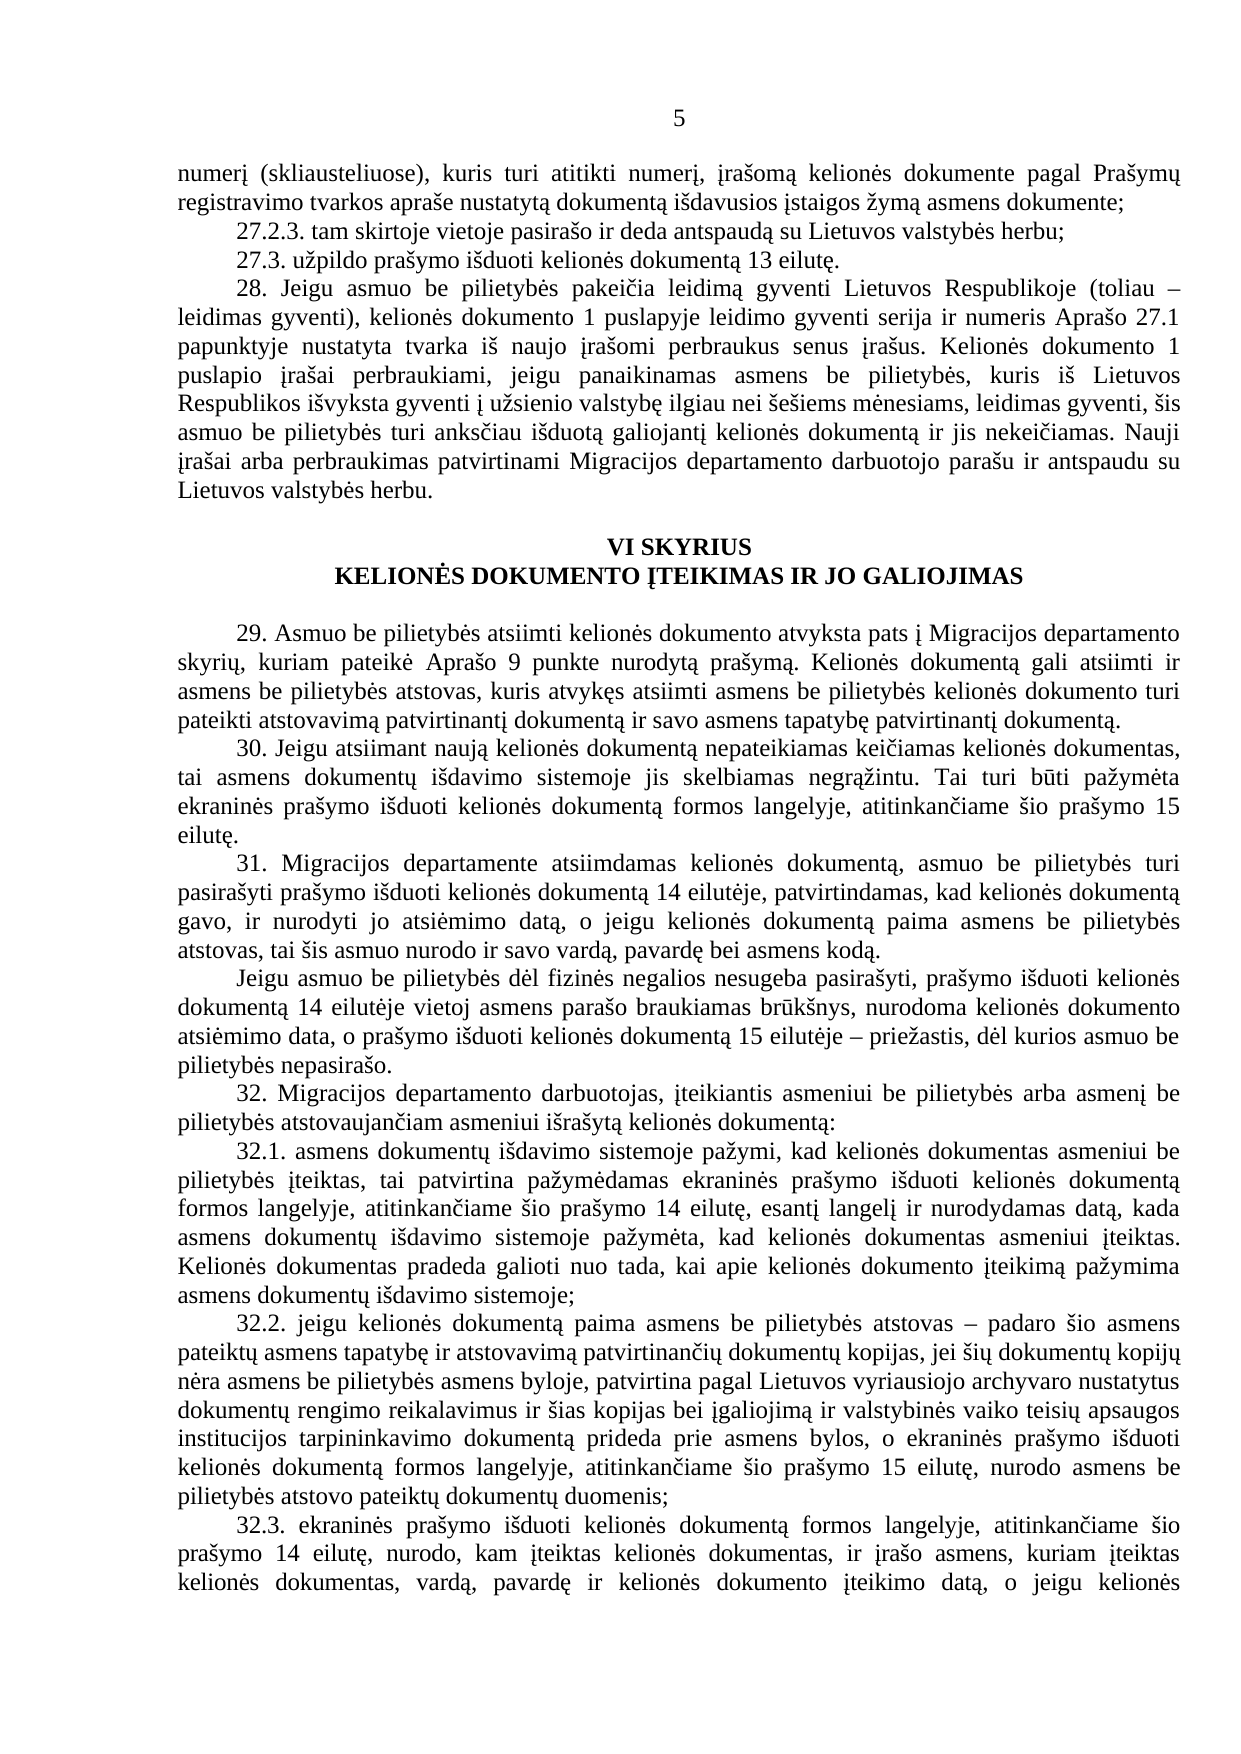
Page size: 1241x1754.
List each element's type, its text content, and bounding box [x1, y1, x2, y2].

text 28. Jeigu asmuo be pilietybės pakeičia leidimą gyventi Lietuvos Respublikoje (toliau – leidimas gyventi), kelionės dokumento 1 puslapyje leidimo gyventi serija ir numeris Aprašo 27.1 papunktyje nustatyta tvarka iš naujo įrašomi perbraukus senus įrašus. Kelionės dokumento 1 puslapio įrašai perbraukiami, jeigu panaikinamas asmens be pilietybės, kuris iš Lietuvos Respublikos išvyksta gyventi į užsienio valstybę ilgiau nei šešiems mėnesiams, leidimas gyventi, šis asmuo be pilietybės turi anksčiau išduotą galiojantį kelionės dokumentą ir jis nekeičiamas. Nauji įrašai arba perbraukimas patvirtinami Migracijos departamento darbuotojo parašu ir antspaudu su Lietuvos valstybės herbu. [177, 273, 1181, 503]
text 30. Jeigu atsiimant naują kelionės dokumentą nepateikiamas keičiamas kelionės dokumentas, tai asmens dokumentų išdavimo sistemoje jis skelbiamas negrąžintu. Tai turi būti pažymėta ekraninės prašymo išduoti kelionės dokumentą formos langelyje, atitinkančiame šio prašymo 15 eilutę. [177, 733, 1181, 848]
text 29. Asmuo be pilietybės atsiimti kelionės dokumento atvyksta pats į Migracijos departamento skyrių, kuriam pateikė Aprašo 9 punkte nurodytą prašymą. Kelionės dokumentą gali atsiimti ir asmens be pilietybės atstovas, kuris atvykęs atsiimti asmens be pilietybės kelionės dokumento turi pateikti atstovavimą patvirtinantį dokumentą ir savo asmens tapatybę patvirtinantį dokumentą. [177, 618, 1181, 733]
text 27.2.3. tam skirtoje vietoje pasirašo ir deda antspaudą su Lietuvos valstybės herbu; [177, 216, 1181, 245]
text 32.1. asmens dokumentų išdavimo sistemoje pažymi, kad kelionės dokumentas asmeniui be pilietybės įteiktas, tai patvirtina pažymėdamas ekraninės prašymo išduoti kelionės dokumentą formos langelyje, atitinkančiame šio prašymo 14 eilutę, esantį langelį ir nurodydamas datą, kada asmens dokumentų išdavimo sistemoje pažymėta, kad kelionės dokumentas asmeniui įteiktas. Kelionės dokumentas pradeda galioti nuo tada, kai apie kelionės dokumento įteikimą pažymima asmens dokumentų išdavimo sistemoje; [177, 1136, 1181, 1308]
text 32. Migracijos departamento darbuotojas, įteikiantis asmeniui be pilietybės arba asmenį be pilietybės atstovaujančiam asmeniui išrašytą kelionės dokumentą: [177, 1078, 1181, 1136]
text 31. Migracijos departamente atsiimdamas kelionės dokumentą, asmuo be pilietybės turi pasirašyti prašymo išduoti kelionės dokumentą 14 eilutėje, patvirtindamas, kad kelionės dokumentą gavo, ir nurodyti jo atsiėmimo datą, o jeigu kelionės dokumentą paima asmens be pilietybės atstovas, tai šis asmuo nurodo ir savo vardą, pavardę bei asmens kodą. [177, 848, 1181, 963]
text 32.2. jeigu kelionės dokumentą paima asmens be pilietybės atstovas – padaro šio asmens pateiktų asmens tapatybę ir atstovavimą patvirtinančių dokumentų kopijas, jei šių dokumentų kopijų nėra asmens be pilietybės asmens byloje, patvirtina pagal Lietuvos vyriausiojo archyvaro nustatytus dokumentų rengimo reikalavimus ir šias kopijas bei įgaliojimą ir valstybinės vaiko teisių apsaugos institucijos tarpininkavimo dokumentą prideda prie asmens bylos, o ekraninės prašymo išduoti kelionės dokumentą formos langelyje, atitinkančiame šio prašymo 15 eilutę, nurodo asmens be pilietybės atstovo pateiktų dokumentų duomenis; [177, 1308, 1181, 1510]
text VI skyrius [177, 532, 1181, 561]
text 27.3. užpildo prašymo išduoti kelionės dokumentą 13 eilutę. [177, 245, 1181, 273]
text Jeigu asmuo be pilietybės dėl fizinės negalios nesugeba pasirašyti, prašymo išduoti kelionės dokumentą 14 eilutėje vietoj asmens parašo braukiamas brūkšnys, nurodoma kelionės dokumento atsiėmimo data, o prašymo išduoti kelionės dokumentą 15 eilutėje – priežastis, dėl kurios asmuo be pilietybės nepasirašo. [177, 963, 1181, 1078]
text 32.3. ekraninės prašymo išduoti kelionės dokumentą formos langelyje, atitinkančiame šio prašymo 14 eilutę, nurodo, kam įteiktas kelionės dokumentas, ir įrašo asmens, kuriam įteiktas kelionės dokumentas, vardą, pavardę ir kelionės dokumento įteikimo datą, o jeigu kelionės [177, 1510, 1181, 1596]
text numerį (skliausteliuose), kuris turi atitikti numerį, įrašomą kelionės dokumente pagal Prašymų registravimo tvarkos apraše nustatytą dokumentą išdavusios įstaigos žymą asmens dokumente; [177, 158, 1181, 216]
text KELIONĖS DOKUMENTO ĮTEIKIMAS IR JO GALIOJIMAS [177, 561, 1181, 590]
